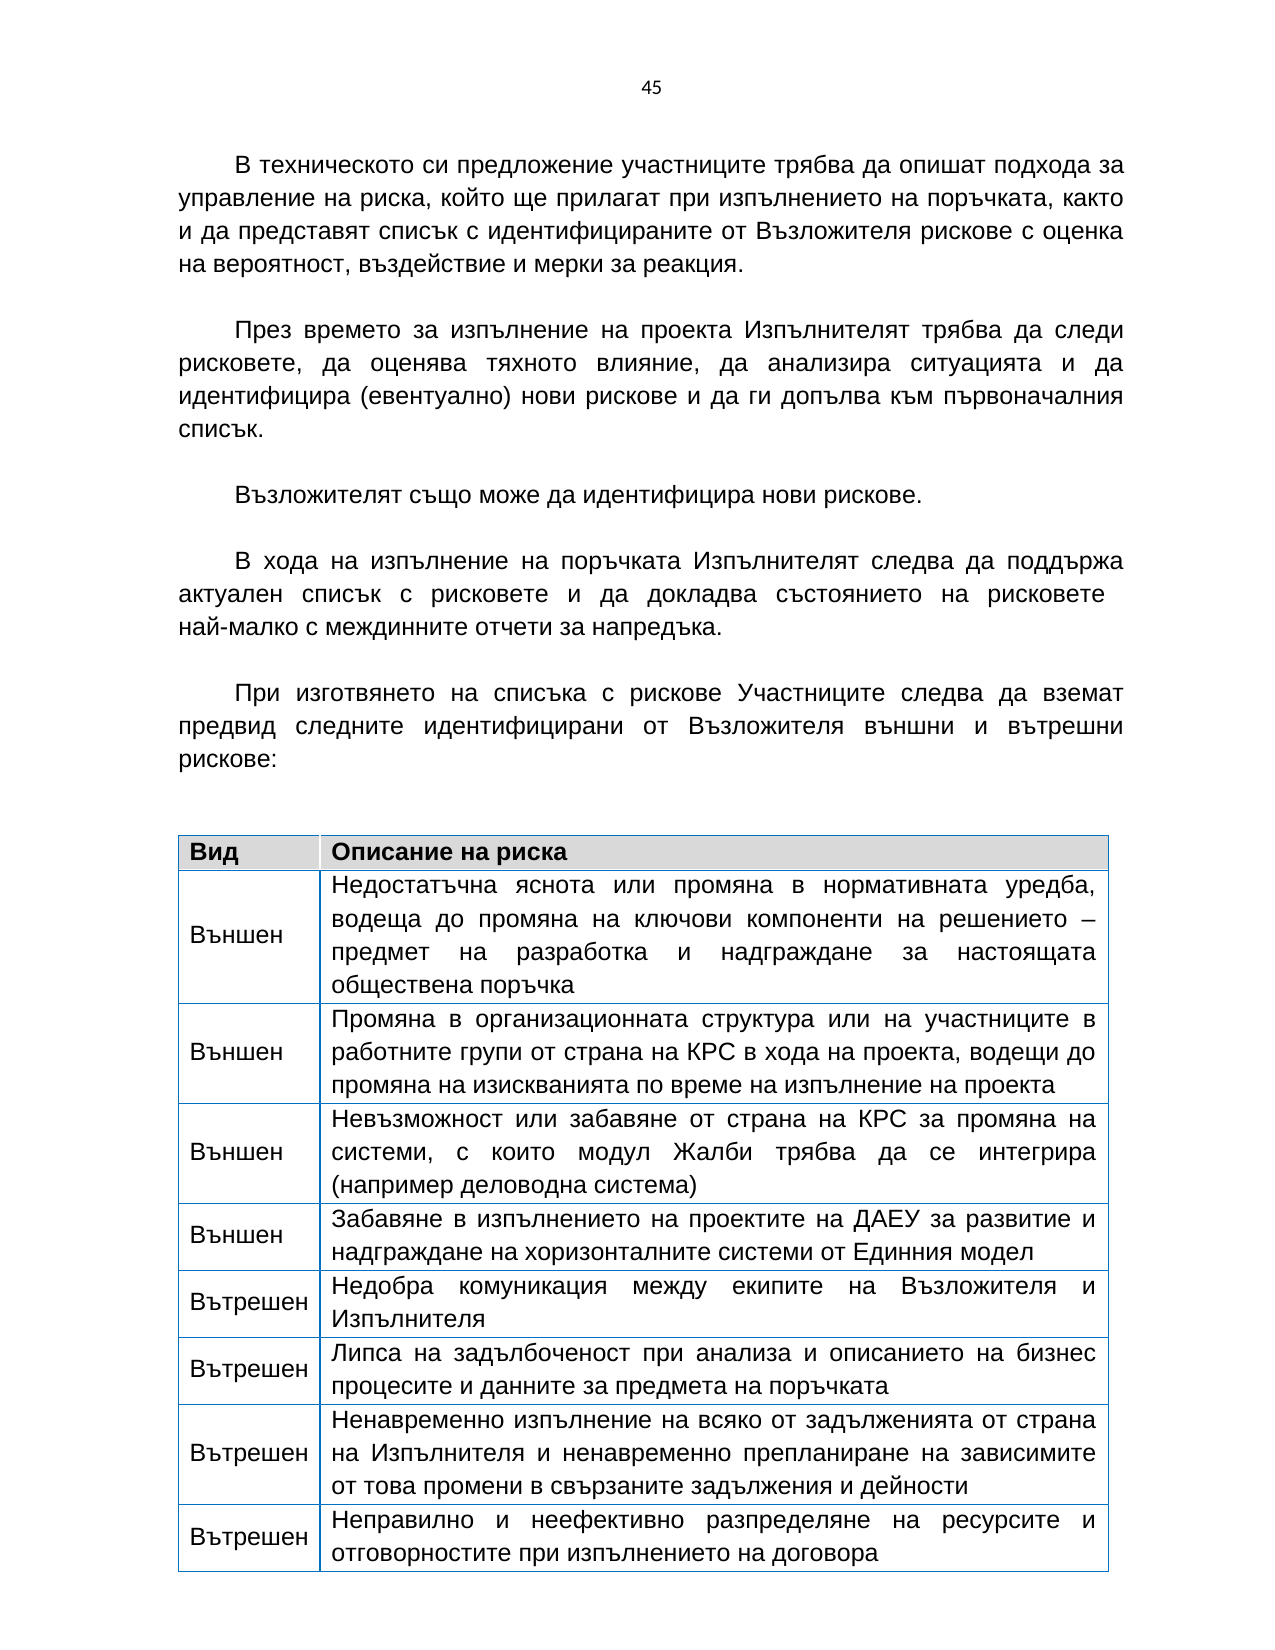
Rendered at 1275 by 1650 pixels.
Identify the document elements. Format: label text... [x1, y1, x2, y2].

text Възложителят също може да идентифицира нови рискове. [178, 480, 1125, 509]
table_header Описание на риска [321, 836, 1108, 869]
table_header Вид [179, 836, 319, 869]
table_cell Външен [179, 1004, 319, 1103]
table_cell Външен [179, 1204, 319, 1270]
table_cell Невъзможност или забавяне от страна на КРС за промяна на системи, с които модул Жалби трябва да се интегрира (например деловодна система) [321, 1104, 1108, 1203]
table_cell Недобра комуникация между екипите на Възложителя и Изпълнителя [321, 1271, 1108, 1337]
table_cell Вътрешен [179, 1505, 319, 1571]
text В техническото си предложение участниците трябва да опишат подхода за управление на риска, който ще прилагат при изпълнението на поръчката, както и да представят списък с идентифицираните от Възложителя рискове с оценка на вероятност, въздействие и мерки за реакция. [178, 150, 1125, 278]
text През времето за изпълнение на проекта Изпълнителят трябва да следи рисковете, да оценява тяхното влияние, да анализира ситуацията и да идентифицира (евентуално) нови рискове и да ги допълва към първоначалния списък. [178, 315, 1125, 443]
table_cell Външен [179, 1104, 319, 1203]
table_cell Вътрешен [179, 1405, 319, 1504]
table_cell Промяна в организационната структура или на участниците в работните групи от страна на КРС в хода на проекта, водещи до промяна на изискванията по време на изпълнение на проекта [321, 1004, 1108, 1103]
table_cell Външен [179, 871, 319, 1003]
text При изготвянето на списъка с рискове Участниците следва да вземат предвид следните идентифицирани от Възложителя външни и вътрешни рискове: [178, 678, 1125, 773]
table_cell Забавяне в изпълнението на проектите на ДАЕУ за развитие и надграждане на хоризонталните системи от Единния модел [321, 1204, 1108, 1270]
table_cell Ненавременно изпълнение на всяко от задълженията от страна на Изпълнителя и ненавременно препланиране на зависимите от това промени в свързаните задължения и дейности [321, 1405, 1108, 1504]
text В хода на изпълнение на поръчката Изпълнителят следва да поддържа актуален списък с рисковете и да докладва състоянието на рисковете най-малко с междинните отчети за напредъка. [178, 546, 1125, 641]
table_cell Вътрешен [179, 1338, 319, 1404]
table_cell Неправилно и неефективно разпределяне на ресурсите и отговорностите при изпълнението на договора [321, 1505, 1108, 1571]
table_cell Вътрешен [179, 1271, 319, 1337]
table_cell Недостатъчна яснота или промяна в нормативната уредба, водеща до промяна на ключови компоненти на решението – предмет на разработка и надграждане за настоящата обществена поръчка [321, 871, 1108, 1003]
table_cell Липса на задълбоченост при анализа и описанието на бизнес процесите и данните за предмета на поръчката [321, 1338, 1108, 1404]
